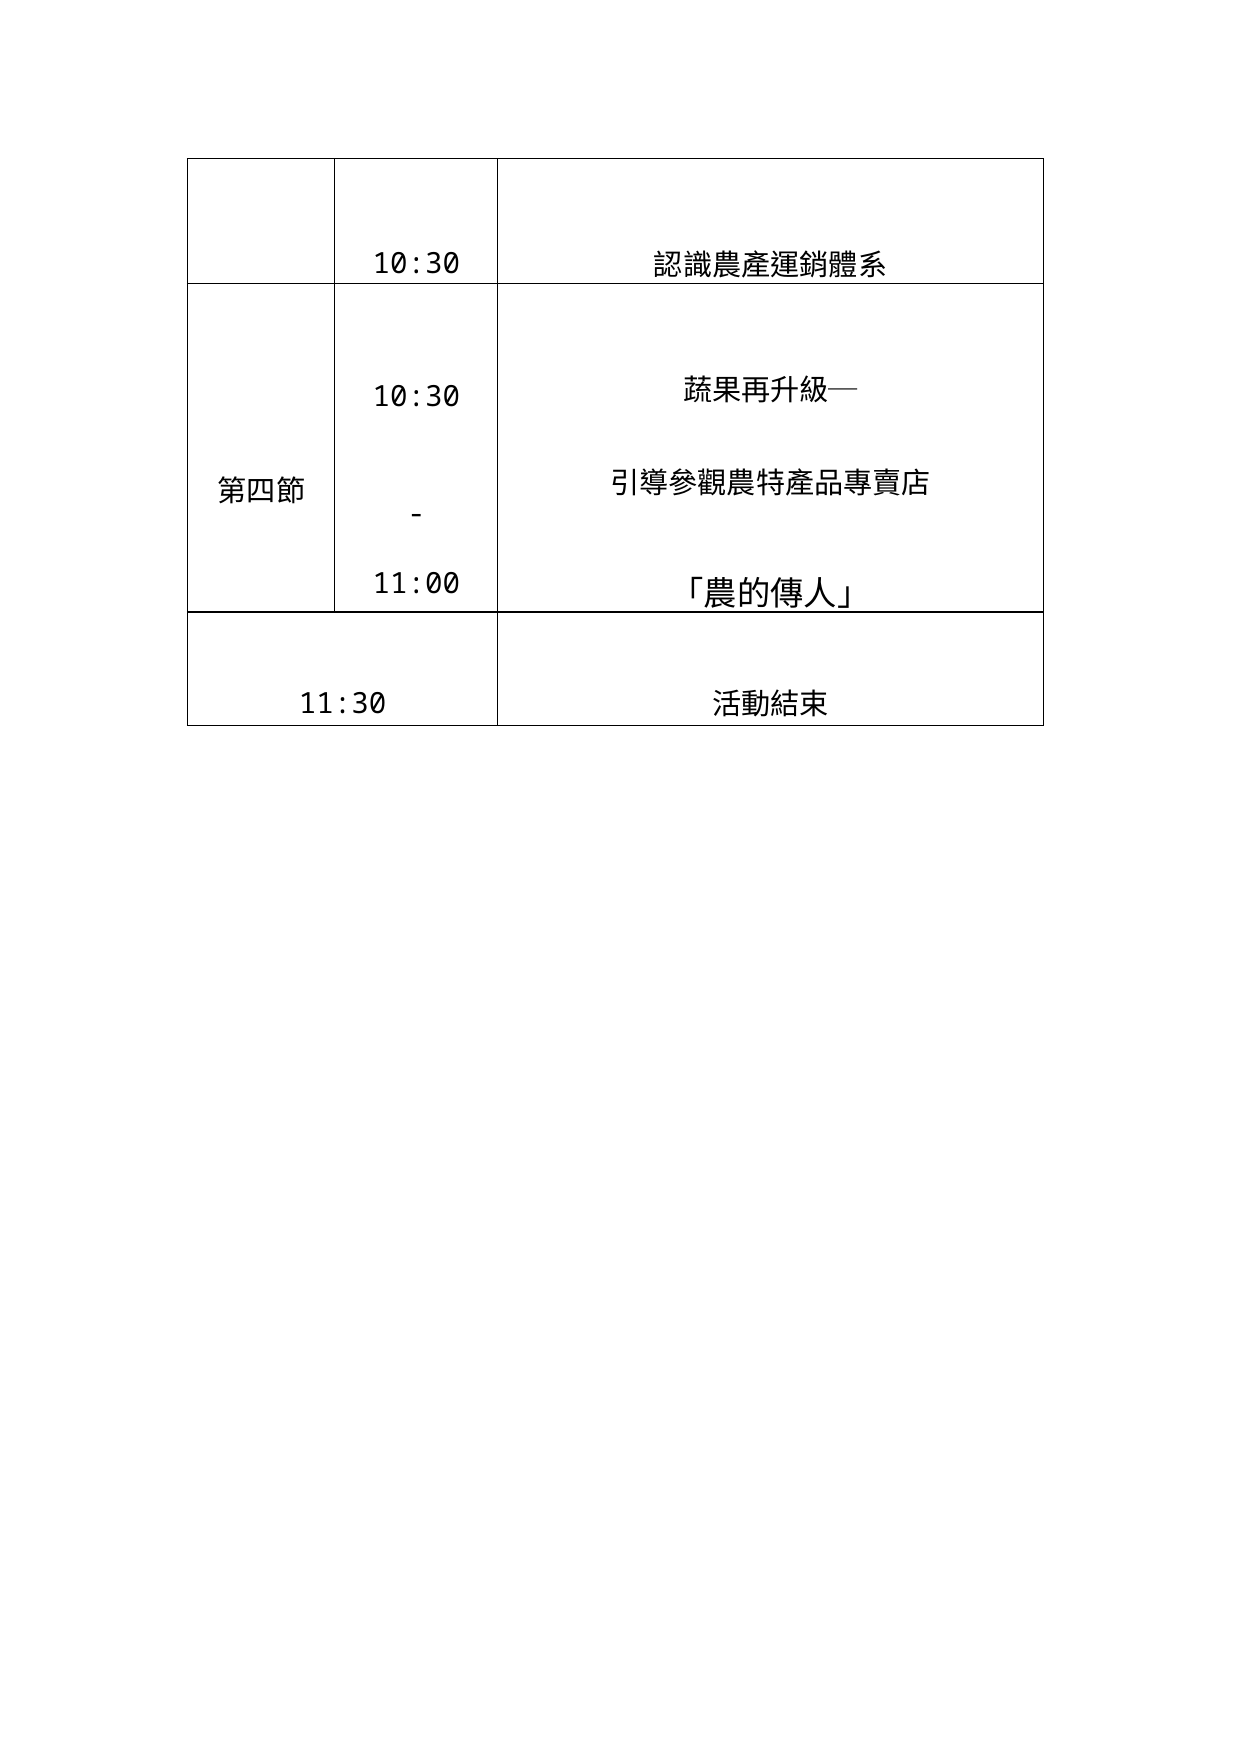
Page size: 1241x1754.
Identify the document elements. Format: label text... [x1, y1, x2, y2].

table_cell 10:30 - 11:00 [335, 284, 497, 611]
table_cell 蔬果再升級─ 引導參觀農特產品專賣店 「農的傳人」 [498, 284, 1043, 611]
table_cell [188, 159, 334, 283]
table_cell 認識農產運銷體系 [498, 159, 1043, 283]
table_cell - 10:30 [335, 159, 497, 283]
table_cell 11:30 [188, 613, 497, 725]
table_cell 活動結束 [498, 613, 1043, 725]
table_cell 第四節 [188, 284, 334, 611]
